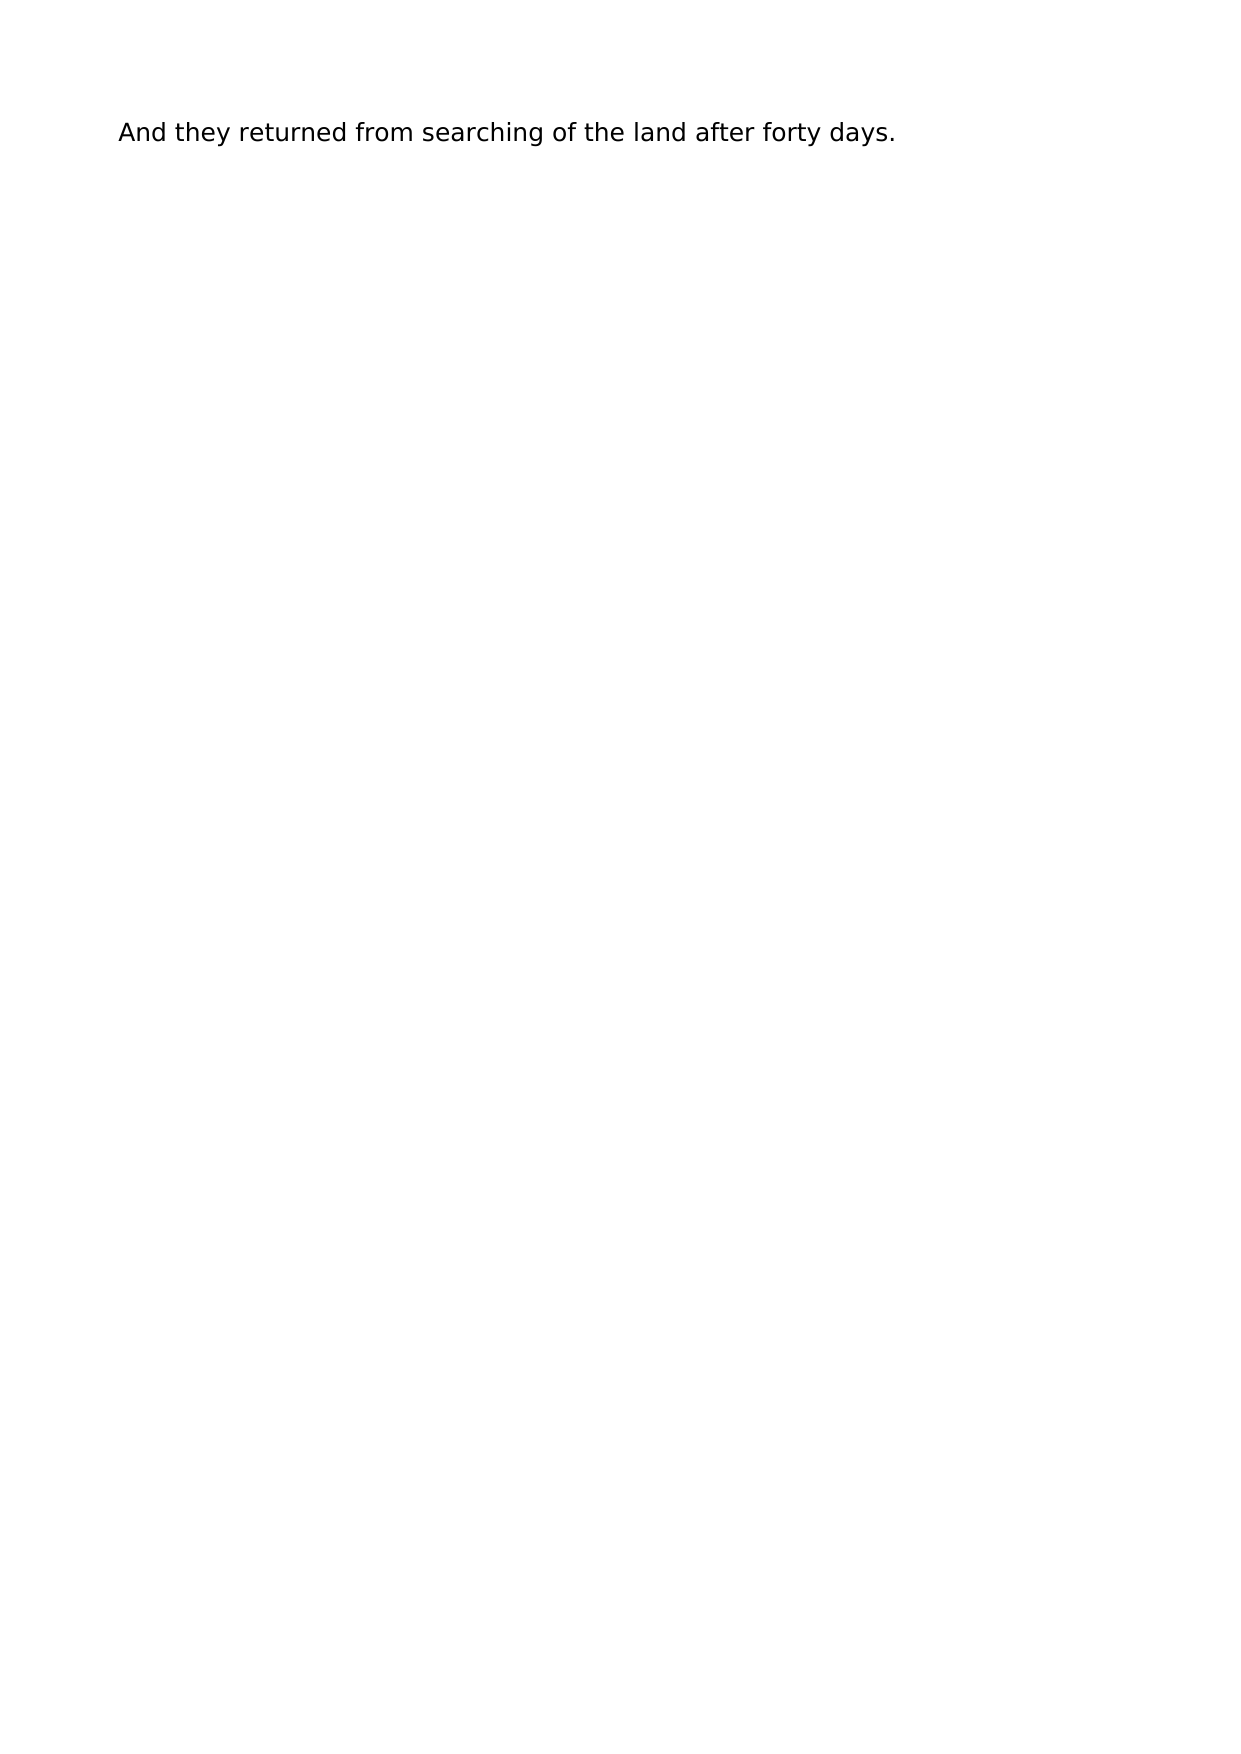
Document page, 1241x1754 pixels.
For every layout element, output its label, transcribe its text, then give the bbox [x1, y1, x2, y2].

text And they returned from searching of the land after forty days. [118, 118, 1122, 147]
